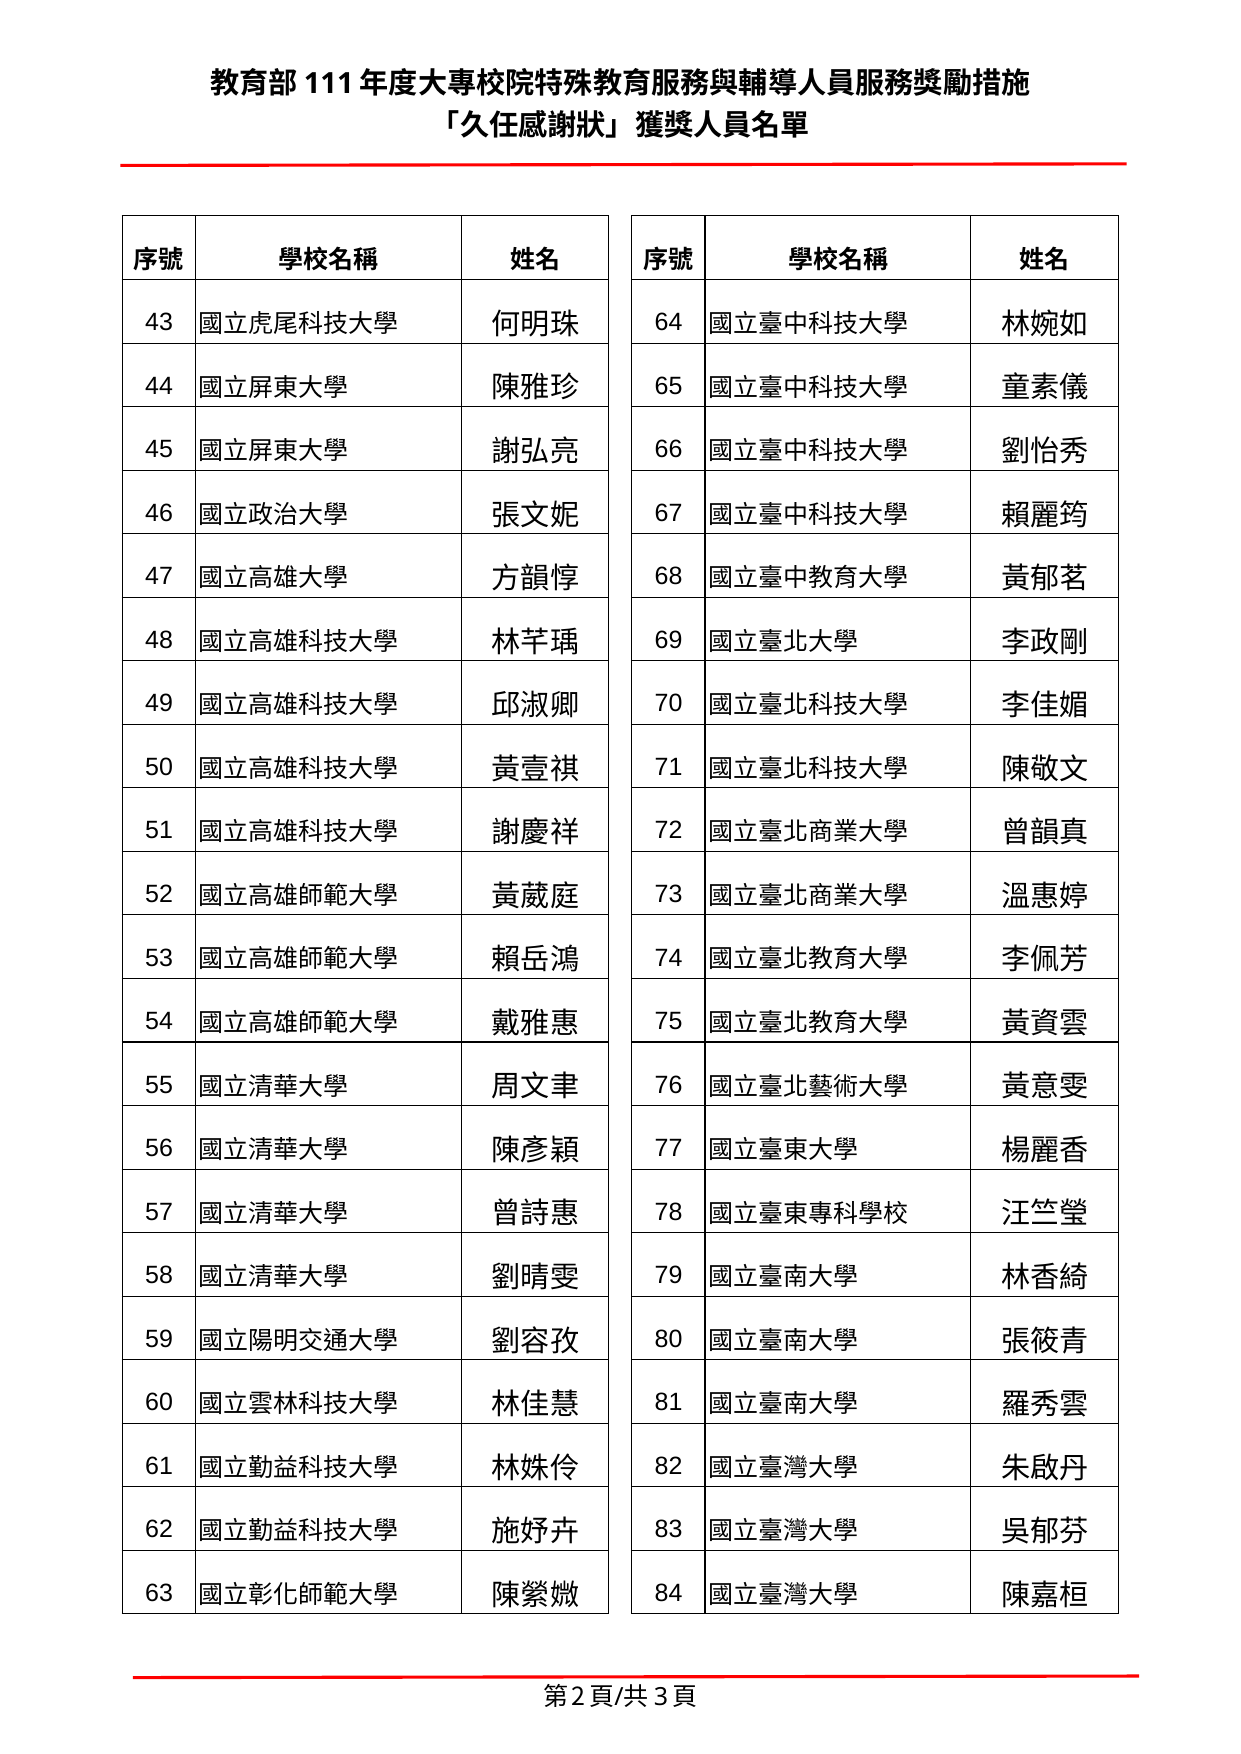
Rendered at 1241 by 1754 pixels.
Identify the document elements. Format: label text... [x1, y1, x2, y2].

table_cell 李佩芳 [971, 915, 1118, 978]
table_cell 62 [123, 1487, 195, 1550]
table_cell 56 [123, 1106, 195, 1168]
table_cell 72 [632, 788, 704, 851]
table_cell 51 [123, 788, 195, 851]
table_cell 童素儀 [971, 344, 1118, 406]
table_cell 國立高雄師範大學 [196, 915, 461, 978]
table_cell 張文妮 [462, 471, 608, 533]
table_header 姓名 [971, 216, 1118, 279]
table_cell 林佳慧 [462, 1360, 608, 1423]
table_cell 59 [123, 1297, 195, 1359]
table_cell 陳雅珍 [462, 344, 608, 406]
table_cell 國立清華大學 [196, 1233, 461, 1296]
table_cell 國立臺中科技大學 [706, 407, 970, 469]
table_cell 國立清華大學 [196, 1170, 461, 1232]
table_cell 75 [632, 979, 704, 1041]
table_cell 林芊瑀 [462, 598, 608, 660]
table_cell 50 [123, 725, 195, 787]
table_cell 53 [123, 915, 195, 978]
table_cell 84 [632, 1551, 704, 1613]
table_cell 60 [123, 1360, 195, 1423]
table_cell 國立臺北商業大學 [706, 852, 970, 914]
table_cell 吳郁芬 [971, 1487, 1118, 1550]
table_cell 黃資雲 [971, 979, 1118, 1041]
table_cell 國立臺北教育大學 [706, 979, 970, 1041]
table_cell 朱啟丹 [971, 1424, 1118, 1486]
table_cell 國立雲林科技大學 [196, 1360, 461, 1423]
table_cell 國立高雄科技大學 [196, 725, 461, 787]
table_cell 國立臺北教育大學 [706, 915, 970, 978]
table_cell 46 [123, 471, 195, 533]
table_cell 黃壹祺 [462, 725, 608, 787]
table_cell 邱淑卿 [462, 661, 608, 724]
table_cell 國立臺北科技大學 [706, 661, 970, 724]
table_cell 汪竺瑩 [971, 1170, 1118, 1232]
table_cell 溫惠婷 [971, 852, 1118, 914]
table_cell 國立臺中科技大學 [706, 280, 970, 342]
table_cell 林婉如 [971, 280, 1118, 342]
table_cell 國立臺灣大學 [706, 1424, 970, 1486]
table_cell 國立勤益科技大學 [196, 1424, 461, 1486]
table_cell 陳嘉桓 [971, 1551, 1118, 1613]
table_cell 李政剛 [971, 598, 1118, 660]
table_cell 國立屏東大學 [196, 407, 461, 469]
table_header 學校名稱 [196, 216, 461, 279]
table_cell 曾韻真 [971, 788, 1118, 851]
table_cell 65 [632, 344, 704, 406]
table_cell 71 [632, 725, 704, 787]
table_header 姓名 [462, 216, 608, 279]
table_cell 國立屏東大學 [196, 344, 461, 406]
table_cell 76 [632, 1043, 704, 1105]
table_cell 黃郁茗 [971, 534, 1118, 597]
table_cell 周文聿 [462, 1043, 608, 1105]
table_header 序號 [632, 216, 704, 279]
table_cell 曾詩惠 [462, 1170, 608, 1232]
table_cell 羅秀雲 [971, 1360, 1118, 1423]
table_cell 國立臺灣大學 [706, 1487, 970, 1550]
table_cell 楊麗香 [971, 1106, 1118, 1168]
table_cell 黃葳庭 [462, 852, 608, 914]
table_cell 國立清華大學 [196, 1106, 461, 1168]
table_cell 66 [632, 407, 704, 469]
table_cell 79 [632, 1233, 704, 1296]
table_cell 57 [123, 1170, 195, 1232]
table_cell 國立臺灣大學 [706, 1551, 970, 1613]
table_cell 83 [632, 1487, 704, 1550]
table_cell 73 [632, 852, 704, 914]
table_cell 賴麗筠 [971, 471, 1118, 533]
table_cell 李佳媚 [971, 661, 1118, 724]
table_cell 國立臺南大學 [706, 1297, 970, 1359]
table_cell 47 [123, 534, 195, 597]
table_cell 林香綺 [971, 1233, 1118, 1296]
table_cell 戴雅惠 [462, 979, 608, 1041]
table_cell 82 [632, 1424, 704, 1486]
table_cell 國立彰化師範大學 [196, 1551, 461, 1613]
table_cell 國立臺中教育大學 [706, 534, 970, 597]
table_cell 陳縈媺 [462, 1551, 608, 1613]
table_cell 賴岳鴻 [462, 915, 608, 978]
table_cell 國立臺中科技大學 [706, 344, 970, 406]
table_cell 國立臺北藝術大學 [706, 1043, 970, 1105]
table_cell 劉容孜 [462, 1297, 608, 1359]
table_cell 國立臺南大學 [706, 1233, 970, 1296]
table_cell 74 [632, 915, 704, 978]
table_cell 陳敬文 [971, 725, 1118, 787]
table_cell 61 [123, 1424, 195, 1486]
table_cell 劉晴雯 [462, 1233, 608, 1296]
table_cell 45 [123, 407, 195, 469]
table_cell 68 [632, 534, 704, 597]
table_cell 國立虎尾科技大學 [196, 280, 461, 342]
table_cell 國立臺東專科學校 [706, 1170, 970, 1232]
table_cell 何明珠 [462, 280, 608, 342]
table_cell 70 [632, 661, 704, 724]
table_header 序號 [123, 216, 195, 279]
table_cell 國立清華大學 [196, 1043, 461, 1105]
table_cell 43 [123, 280, 195, 342]
table_cell 國立陽明交通大學 [196, 1297, 461, 1359]
table_cell 國立臺北大學 [706, 598, 970, 660]
table_cell 方韻惇 [462, 534, 608, 597]
table_cell 陳彥穎 [462, 1106, 608, 1168]
table_cell 謝弘亮 [462, 407, 608, 469]
table_cell 國立勤益科技大學 [196, 1487, 461, 1550]
table_cell 77 [632, 1106, 704, 1168]
table_cell 78 [632, 1170, 704, 1232]
table_cell 國立高雄科技大學 [196, 661, 461, 724]
table_cell 國立高雄師範大學 [196, 979, 461, 1041]
table_cell 國立政治大學 [196, 471, 461, 533]
table_cell 55 [123, 1043, 195, 1105]
table_cell 48 [123, 598, 195, 660]
table_cell 國立高雄科技大學 [196, 788, 461, 851]
table_cell 國立臺北科技大學 [706, 725, 970, 787]
table_cell 63 [123, 1551, 195, 1613]
table_cell 64 [632, 280, 704, 342]
table_cell 黃意雯 [971, 1043, 1118, 1105]
table_cell 國立臺北商業大學 [706, 788, 970, 851]
table_cell 52 [123, 852, 195, 914]
table_cell 81 [632, 1360, 704, 1423]
table_cell 67 [632, 471, 704, 533]
table_cell 施妤卉 [462, 1487, 608, 1550]
table_cell 54 [123, 979, 195, 1041]
table_header 學校名稱 [706, 216, 970, 279]
table_cell 林姝伶 [462, 1424, 608, 1486]
table_cell 國立高雄科技大學 [196, 598, 461, 660]
table_cell 張筱青 [971, 1297, 1118, 1359]
table_cell 69 [632, 598, 704, 660]
table_cell 80 [632, 1297, 704, 1359]
table_cell 44 [123, 344, 195, 406]
table_cell 劉怡秀 [971, 407, 1118, 469]
table_cell 49 [123, 661, 195, 724]
table_cell 國立臺中科技大學 [706, 471, 970, 533]
table_cell 國立高雄師範大學 [196, 852, 461, 914]
table_cell 謝慶祥 [462, 788, 608, 851]
table_cell 國立臺東大學 [706, 1106, 970, 1168]
table_cell 國立臺南大學 [706, 1360, 970, 1423]
table_cell 58 [123, 1233, 195, 1296]
table_cell 國立高雄大學 [196, 534, 461, 597]
